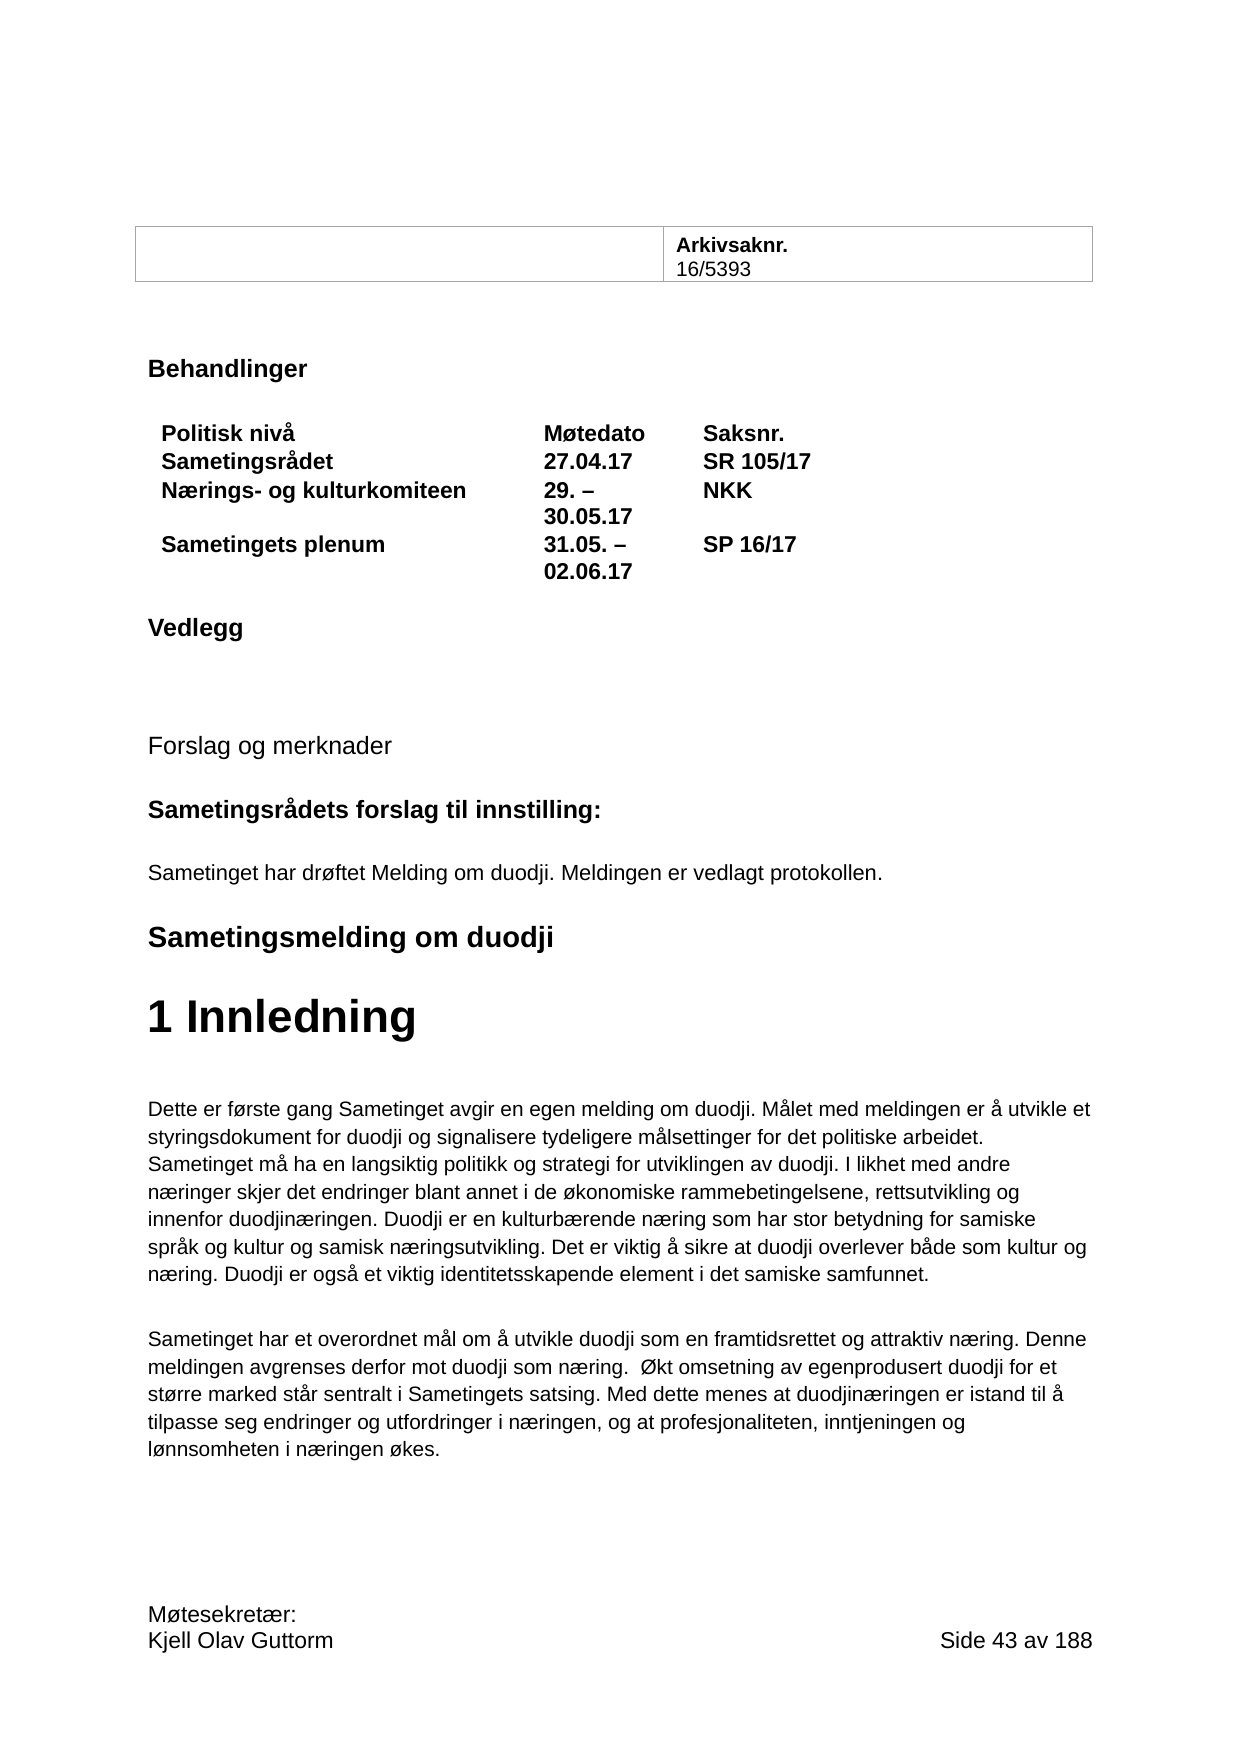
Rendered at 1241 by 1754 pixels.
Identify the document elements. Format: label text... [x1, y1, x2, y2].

table_header Møtedato [530, 419, 689, 447]
table_cell Nærings- og kulturkomiteen [148, 476, 530, 530]
table_cell Sametingsrådet [148, 447, 530, 476]
table_cell [664, 282, 1092, 306]
table_cell SR 105/17 [689, 447, 1056, 476]
table_header [136, 227, 663, 281]
table_cell 31.05. – 02.06.17 [530, 530, 689, 585]
table_header Politisk nivå [148, 419, 530, 447]
table_cell 27.04.17 [530, 447, 689, 476]
table_header Saksnr. [689, 419, 1056, 447]
table_cell SP 16/17 [689, 530, 1056, 585]
table_cell Sametingets plenum [148, 530, 530, 585]
table_header Arkivsaknr. 16/5393 [664, 227, 1092, 281]
table_cell 29. – 30.05.17 [530, 476, 689, 530]
table_header Behandlinger Vedlegg [136, 354, 1067, 704]
table_header [148, 678, 998, 704]
table_cell NKK [689, 476, 1056, 530]
table_cell [136, 282, 664, 306]
